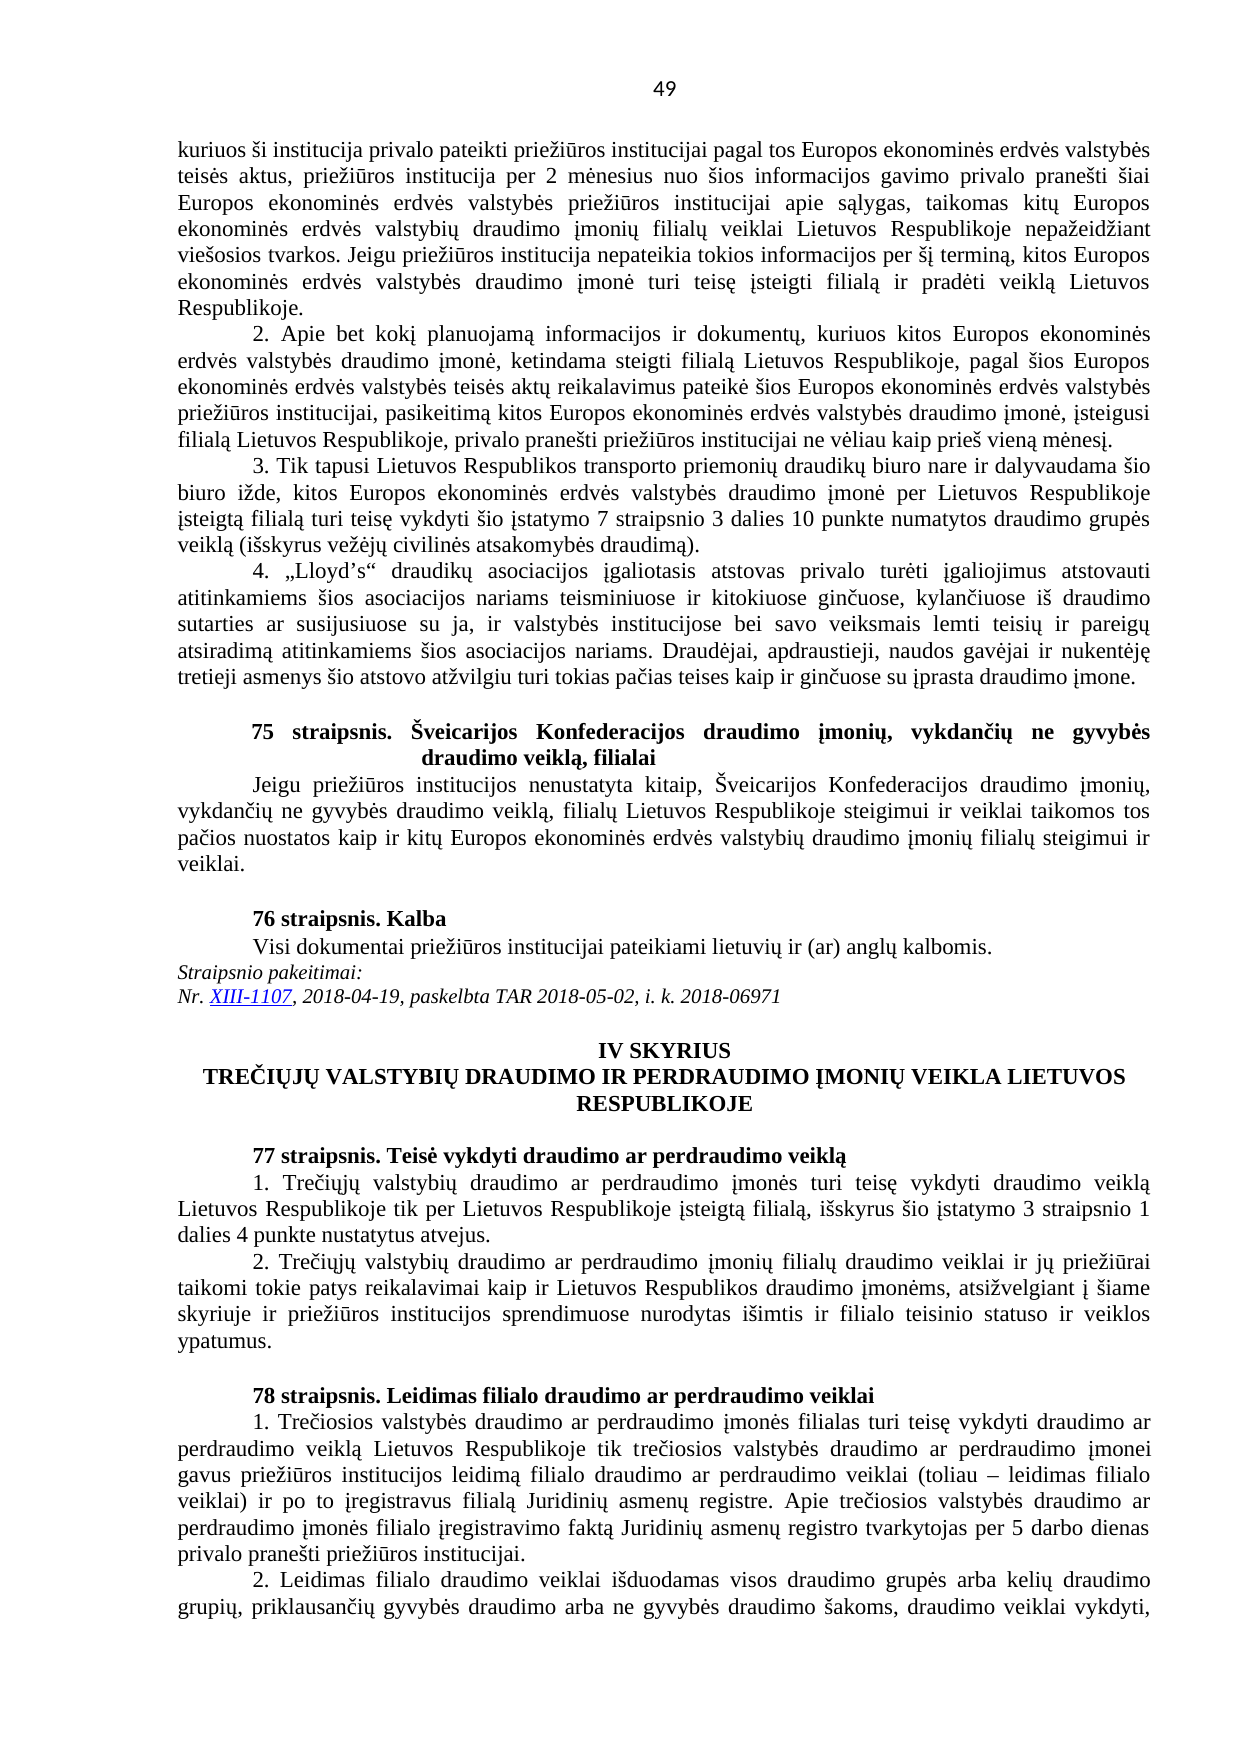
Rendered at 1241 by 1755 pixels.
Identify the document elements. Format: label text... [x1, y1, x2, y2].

text Visi dokumentai priežiūros institucijai pateikiami lietuvių ir (ar) anglų kalbomis. [177, 931, 1152, 960]
text 78 straipsnis. Leidimas filialo draudimo ar perdraudimo veiklai [177, 1382, 1152, 1408]
text 3. Tik tapusi Lietuvos Respublikos transporto priemonių draudikų biuro nare ir dalyvaudama šio biuro ižde, kitos Europos ekonominės erdvės valstybės draudimo įmonė per Lietuvos Respublikoje įsteigtą filialą turi teisę vykdyti šio įstatymo 7 straipsnio 3 dalies 10 punkte numatytos draudimo grupės veiklą (išskyrus vežėjų civilinės atsakomybės draudimą). [177, 452, 1152, 558]
text 2. Apie bet kokį planuojamą informacijos ir dokumentų, kuriuos kitos Europos ekonominės erdvės valstybės draudimo įmonė, ketindama steigti filialą Lietuvos Respublikoje, pagal šios Europos ekonominės erdvės valstybės teisės aktų reikalavimus pateikė šios Europos ekonominės erdvės valstybės priežiūros institucijai, pasikeitimą kitos Europos ekonominės erdvės valstybės draudimo įmonė, įsteigusi filialą Lietuvos Respublikoje, privalo pranešti priežiūros institucijai ne vėliau kaip prieš vieną mėnesį. [177, 320, 1152, 452]
text 77 straipsnis. Teisė vykdyti draudimo ar perdraudimo veiklą [177, 1142, 1152, 1169]
text TREČIŲJŲ VALSTYBIŲ draudimo ir PERDRAUDIMO įmonių veikla LIETUVOS RESPUBLIKOJE [177, 1063, 1152, 1116]
text 75 straipsnis. Šveicarijos Konfederacijos draudimo įmonių, vykdančių ne gyvybės draudimo veiklą, filialai [251, 718, 1152, 771]
text 1. Trečiosios valstybės draudimo ar perdraudimo įmonės filialas turi teisę vykdyti draudimo ar perdraudimo veiklą Lietuvos Respublikoje tik trečiosios valstybės draudimo ar perdraudimo įmonei gavus priežiūros institucijos leidimą filialo draudimo ar perdraudimo veiklai (toliau – leidimas filialo veiklai) ir po to įregistravus filialą Juridinių asmenų registre. Apie trečiosios valstybės draudimo ar perdraudimo įmonės filialo įregistravimo faktą Juridinių asmenų registro tvarkytojas per 5 darbo dienas privalo pranešti priežiūros institucijai. [177, 1408, 1152, 1566]
text IV SKYRIUS [177, 1037, 1152, 1063]
text 76 straipsnis. Kalba [177, 905, 1152, 931]
text Straipsnio pakeitimai: [177, 960, 1152, 984]
text Jeigu priežiūros institucijos nenustatyta kitaip, Šveicarijos Konfederacijos draudimo įmonių, vykdančių ne gyvybės draudimo veiklą, filialų Lietuvos Respublikoje steigimui ir veiklai taikomos tos pačios nuostatos kaip ir kitų Europos ekonominės erdvės valstybių draudimo įmonių filialų steigimui ir veiklai. [177, 771, 1152, 876]
text 4. „Lloyd’s“ draudikų asociacijos įgaliotasis atstovas privalo turėti įgaliojimus atstovauti atitinkamiems šios asociacijos nariams teisminiuose ir kitokiuose ginčuose, kylančiuose iš draudimo sutarties ar susijusiuose su ja, ir valstybės institucijose bei savo veiksmais lemti teisių ir pareigų atsiradimą atitinkamiems šios asociacijos nariams. Draudėjai, apdraustieji, naudos gavėjai ir nukentėję tretieji asmenys šio atstovo atžvilgiu turi tokias pačias teises kaip ir ginčuose su įprasta draudimo įmone. [177, 558, 1152, 689]
text 1. Trečiųjų valstybių draudimo ar perdraudimo įmonės turi teisę vykdyti draudimo veiklą Lietuvos Respublikoje tik per Lietuvos Respublikoje įsteigtą filialą, išskyrus šio įstatymo 3 straipsnio 1 dalies 4 punkte nustatytus atvejus. [177, 1169, 1152, 1248]
text 2. Leidimas filialo draudimo veiklai išduodamas visos draudimo grupės arba kelių draudimo grupių, priklausančių gyvybės draudimo arba ne gyvybės draudimo šakoms, draudimo veiklai vykdyti, [177, 1566, 1152, 1619]
text Nr. XIII-1107, 2018-04-19, paskelbta TAR 2018-05-02, i. k. 2018-06971 [177, 984, 1152, 1008]
text kuriuos ši institucija privalo pateikti priežiūros institucijai pagal tos Europos ekonominės erdvės valstybės teisės aktus, priežiūros institucija per 2 mėnesius nuo šios informacijos gavimo privalo pranešti šiai Europos ekonominės erdvės valstybės priežiūros institucijai apie sąlygas, taikomas kitų Europos ekonominės erdvės valstybių draudimo įmonių filialų veiklai Lietuvos Respublikoje nepažeidžiant viešosios tvarkos. Jeigu priežiūros institucija nepateikia tokios informacijos per šį terminą, kitos Europos ekonominės erdvės valstybės draudimo įmonė turi teisę įsteigti filialą ir pradėti veiklą Lietuvos Respublikoje. [177, 136, 1152, 320]
text 2. Trečiųjų valstybių draudimo ar perdraudimo įmonių filialų draudimo veiklai ir jų priežiūrai taikomi tokie patys reikalavimai kaip ir Lietuvos Respublikos draudimo įmonėms, atsižvelgiant į šiame skyriuje ir priežiūros institucijos sprendimuose nurodytas išimtis ir filialo teisinio statuso ir veiklos ypatumus. [177, 1248, 1152, 1353]
